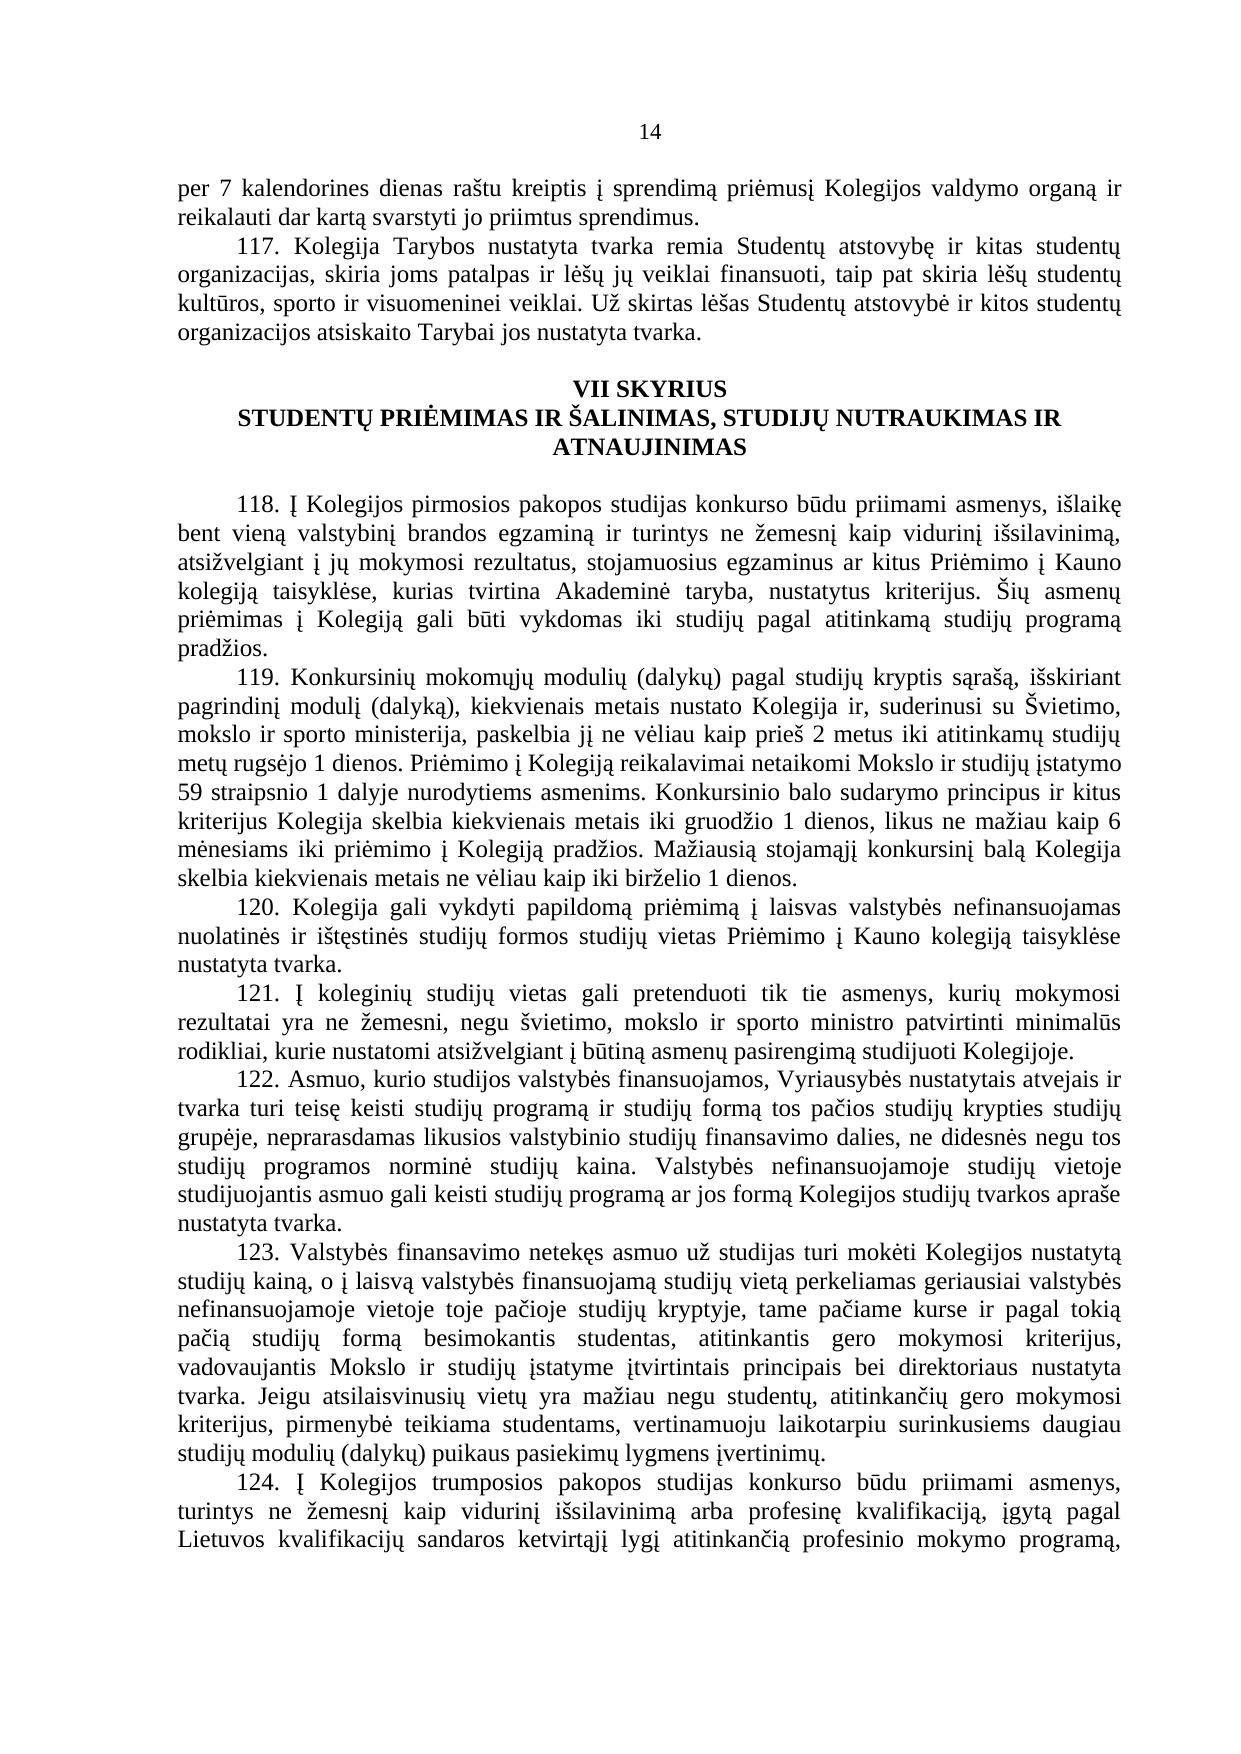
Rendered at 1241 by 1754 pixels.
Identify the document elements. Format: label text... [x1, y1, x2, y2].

text VII SKYRIUS [177, 374, 1122, 403]
text 122. Asmuo, kurio studijos valstybės finansuojamos, Vyriausybės nustatytais atvejais ir tvarka turi teisę keisti studijų programą ir studijų formą tos pačios studijų krypties studijų grupėje, neprarasdamas likusios valstybinio studijų finansavimo dalies, ne didesnės negu tos studijų programos norminė studijų kaina. Valstybės nefinansuojamoje studijų vietoje studijuojantis asmuo gali keisti studijų programą ar jos formą Kolegijos studijų tvarkos apraše nustatyta tvarka. [177, 1064, 1122, 1237]
text 123. Valstybės finansavimo netekęs asmuo už studijas turi mokėti Kolegijos nustatytą studijų kainą, o į laisvą valstybės finansuojamą studijų vietą perkeliamas geriausiai valstybės nefinansuojamoje vietoje toje pačioje studijų kryptyje, tame pačiame kurse ir pagal tokią pačią studijų formą besimokantis studentas, atitinkantis gero mokymosi kriterijus, vadovaujantis Mokslo ir studijų įstatyme įtvirtintais principais bei direktoriaus nustatyta tvarka. Jeigu atsilaisvinusių vietų yra mažiau negu studentų, atitinkančių gero mokymosi kriterijus, pirmenybė teikiama studentams, vertinamuoju laikotarpiu surinkusiems daugiau studijų modulių (dalykų) puikaus pasiekimų lygmens įvertinimų. [177, 1237, 1122, 1467]
text 119. Konkursinių mokomųjų modulių (dalykų) pagal studijų kryptis sąrašą, išskiriant pagrindinį modulį (dalyką), kiekvienais metais nustato Kolegija ir, suderinusi su Švietimo, mokslo ir sporto ministerija, paskelbia jį ne vėliau kaip prieš 2 metus iki atitinkamų studijų metų rugsėjo 1 dienos. Priėmimo į Kolegiją reikalavimai netaikomi Mokslo ir studijų įstatymo 59 straipsnio 1 dalyje nurodytiems asmenims. Konkursinio balo sudarymo principus ir kitus kriterijus Kolegija skelbia kiekvienais metais iki gruodžio 1 dienos, likus ne mažiau kaip 6 mėnesiams iki priėmimo į Kolegiją pradžios. Mažiausią stojamąjį konkursinį balą Kolegija skelbia kiekvienais metais ne vėliau kaip iki birželio 1 dienos. [177, 662, 1122, 892]
text STUDENTŲ PRIĖMIMAS IR ŠALINIMAS, STUDIJŲ NUTRAUKIMAS IR ATNAUJINIMAS [177, 403, 1122, 461]
text 121. Į koleginių studijų vietas gali pretenduoti tik tie asmenys, kurių mokymosi rezultatai yra ne žemesni, negu švietimo, mokslo ir sporto ministro patvirtinti minimalūs rodikliai, kurie nustatomi atsižvelgiant į būtiną asmenų pasirengimą studijuoti Kolegijoje. [177, 978, 1122, 1064]
text per 7 kalendorines dienas raštu kreiptis į sprendimą priėmusį Kolegijos valdymo organą ir reikalauti dar kartą svarstyti jo priimtus sprendimus. [177, 173, 1122, 231]
text 118. Į Kolegijos pirmosios pakopos studijas konkurso būdu priimami asmenys, išlaikę bent vieną valstybinį brandos egzaminą ir turintys ne žemesnį kaip vidurinį išsilavinimą, atsižvelgiant į jų mokymosi rezultatus, stojamuosius egzaminus ar kitus Priėmimo į Kauno kolegiją taisyklėse, kurias tvirtina Akademinė taryba, nustatytus kriterijus. Šių asmenų priėmimas į Kolegiją gali būti vykdomas iki studijų pagal atitinkamą studijų programą pradžios. [177, 489, 1122, 662]
text 120. Kolegija gali vykdyti papildomą priėmimą į laisvas valstybės nefinansuojamas nuolatinės ir ištęstinės studijų formos studijų vietas Priėmimo į Kauno kolegiją taisyklėse nustatyta tvarka. [177, 892, 1122, 978]
text 117. Kolegija Tarybos nustatyta tvarka remia Studentų atstovybę ir kitas studentų organizacijas, skiria joms patalpas ir lėšų jų veiklai finansuoti, taip pat skiria lėšų studentų kultūros, sporto ir visuomeninei veiklai. Už skirtas lėšas Studentų atstovybė ir kitos studentų organizacijos atsiskaito Tarybai jos nustatyta tvarka. [177, 231, 1122, 346]
text 124. Į Kolegijos trumposios pakopos studijas konkurso būdu priimami asmenys, turintys ne žemesnį kaip vidurinį išsilavinimą arba profesinę kvalifikaciją, įgytą pagal Lietuvos kvalifikacijų sandaros ketvirtąjį lygį atitinkančią profesinio mokymo programą, [177, 1467, 1122, 1553]
